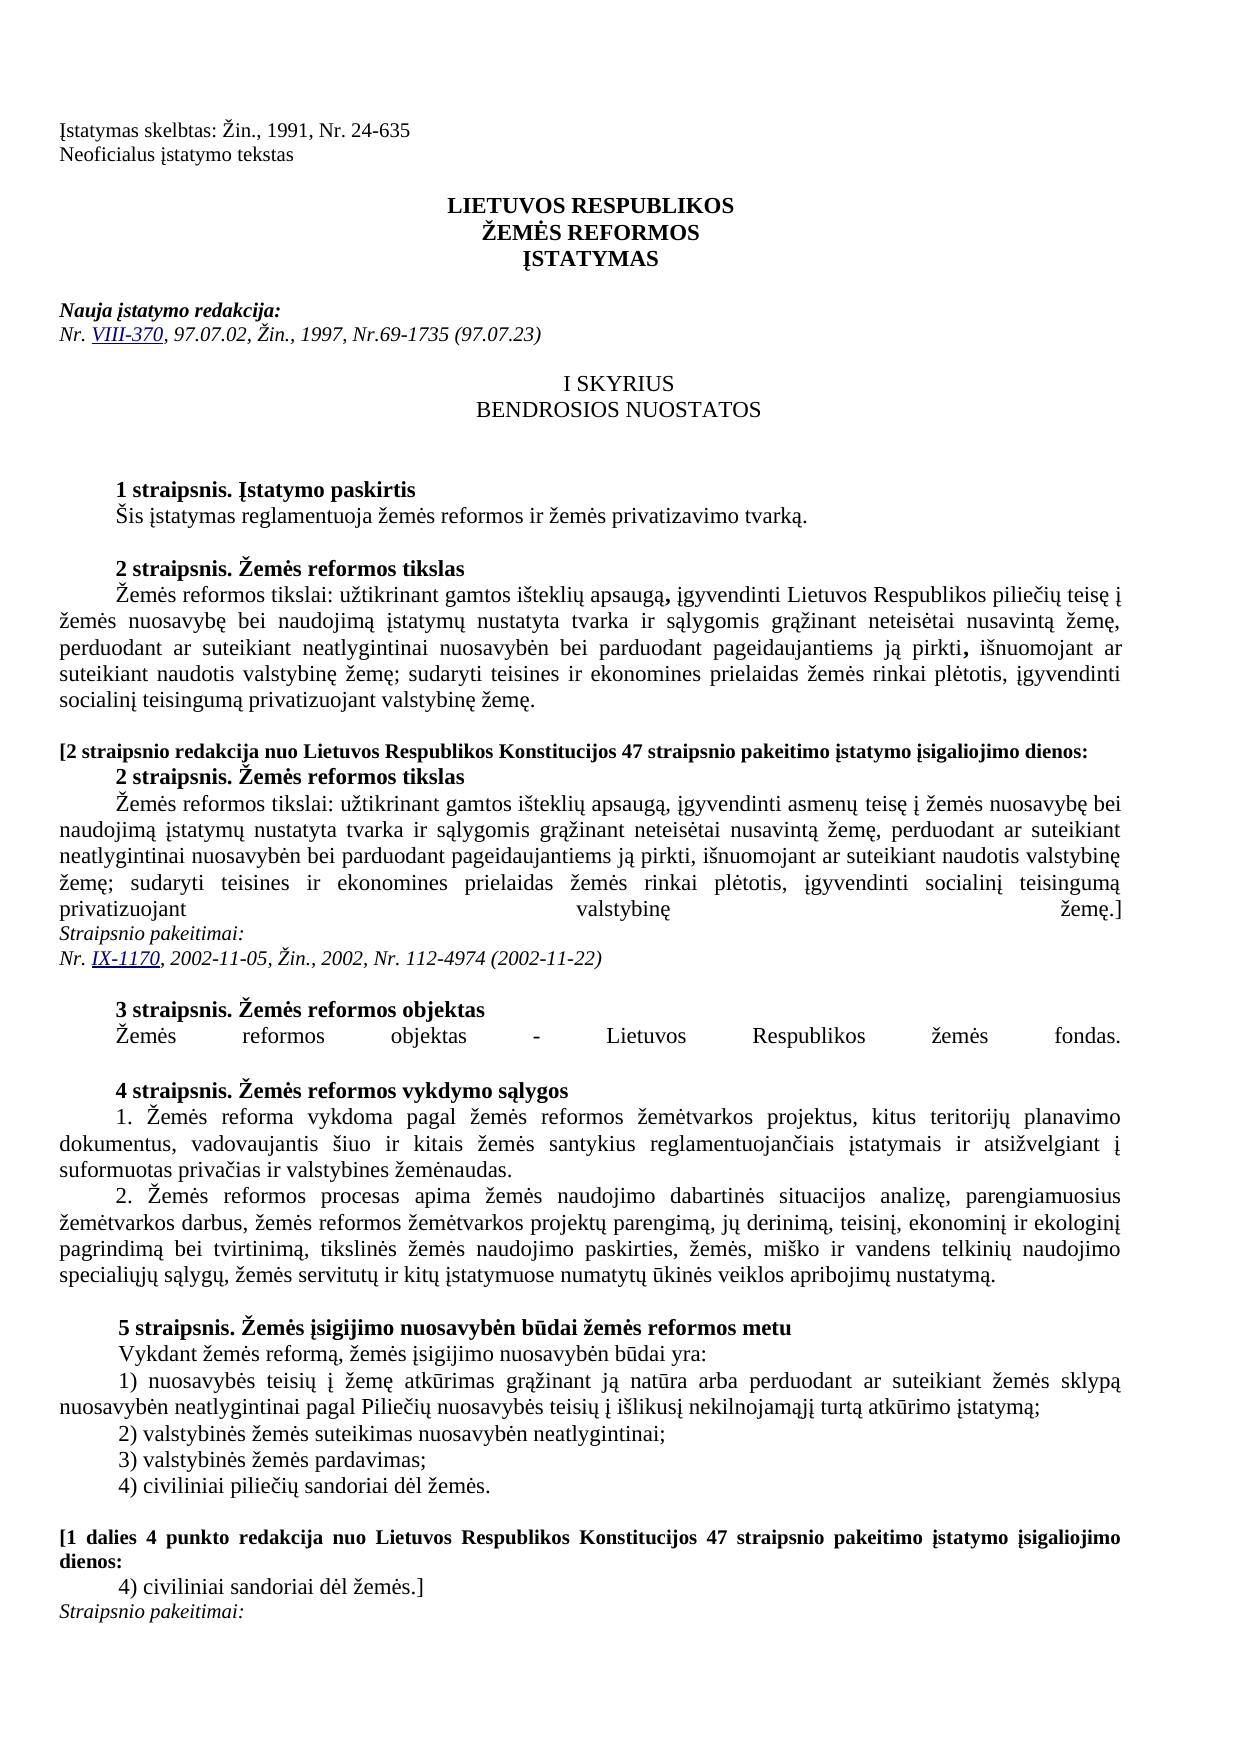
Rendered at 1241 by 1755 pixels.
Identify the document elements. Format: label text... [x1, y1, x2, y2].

text I skyrius [59, 370, 1122, 397]
text 4 straipsnis. Žemės reformos vykdymo sąlygos [59, 1077, 1122, 1103]
text 4) civiliniai piliečių sandoriai dėl žemės. [59, 1472, 1122, 1499]
text LIETUVOS RESPUBLIKOS [59, 193, 1122, 219]
text Nauja įstatymo redakcija: [59, 298, 1122, 322]
text Šis įstatymas reglamentuoja žemės reformos ir žemės privatizavimo tvarką. [59, 502, 1122, 555]
text Žemės reformos tikslai: užtikrinant gamtos išteklių apsaugą, įgyvendinti asmenų teisę į žemės nuosavybę bei naudojimą įstatymų nustatyta tvarka ir sąlygomis grąžinant neteisėtai nusavintą žemę, perduodant ar suteikiant neatlygintinai nuosavybėn bei parduodant pageidaujantiems ją pirkti, išnuomojant ar suteikiant naudotis valstybinę žemę; sudaryti teisines ir ekonomines prielaidas žemės rinkai plėtotis, įgyvendinti socialinį teisingumą privatizuojant valstybinę žemę.] Straipsnio pakeitimai: [59, 789, 1122, 945]
text [1 dalies 4 punkto redakcija nuo Lietuvos Respublikos Konstitucijos 47 straipsnio pakeitimo įstatymo įsigaliojimo dienos: [59, 1525, 1122, 1573]
text Nr. VIII-370, 97.07.02, Žin., 1997, Nr.69-1735 (97.07.23) [59, 322, 1122, 346]
text Straipsnio pakeitimai: [59, 1599, 1122, 1623]
text 2 straipsnis. Žemės reformos tikslas [59, 555, 1122, 581]
text BENDROSIOS NUOSTATOS [59, 397, 1122, 423]
text 2 straipsnis. Žemės reformos tikslas [59, 763, 1122, 789]
text 1. Žemės reforma vykdoma pagal žemės reformos žemėtvarkos projektus, kitus teritorijų planavimo dokumentus, vadovaujantis šiuo ir kitais žemės santykius reglamentuojančiais įstatymais ir atsižvelgiant į suformuotas privačias ir valstybines žemėnaudas. [59, 1103, 1122, 1182]
text ŽEMĖS REFORMOS [59, 219, 1122, 245]
text Įstatymas skelbtas: Žin., 1991, Nr. 24-635 [59, 118, 1122, 142]
text 4) civiliniai sandoriai dėl žemės.] [59, 1573, 1122, 1599]
text 2) valstybinės žemės suteikimas nuosavybėn neatlygintinai; [59, 1419, 1122, 1446]
text Žemės reformos objektas - Lietuvos Respublikos žemės fondas. [59, 1022, 1122, 1077]
text Vykdant žemės reformą, žemės įsigijimo nuosavybėn būdai yra: [59, 1341, 1122, 1367]
text 1 straipsnis. Įstatymo paskirtis [59, 476, 1122, 502]
text Žemės reformos tikslai: užtikrinant gamtos išteklių apsaugą, įgyvendinti Lietuvos Respublikos piliečių teisę į žemės nuosavybę bei naudojimą įstatymų nustatyta tvarka ir sąlygomis grąžinant neteisėtai nusavintą žemę, perduodant ar suteikiant neatlygintinai nuosavybėn bei parduodant pageidaujantiems ją pirkti, išnuomojant ar suteikiant naudotis valstybinę žemę; sudaryti teisines ir ekonomines prielaidas žemės rinkai plėtotis, įgyvendinti socialinį teisingumą privatizuojant valstybinę žemę. [59, 581, 1122, 713]
text 3 straipsnis. Žemės reformos objektas [59, 996, 1122, 1022]
text 1) nuosavybės teisių į žemę atkūrimas grąžinant ją natūra arba perduodant ar suteikiant žemės sklypą nuosavybėn neatlygintinai pagal Piliečių nuosavybės teisių į išlikusį nekilnojamąjį turtą atkūrimo įstatymą; [59, 1367, 1122, 1419]
text ĮSTATYMAS [59, 245, 1122, 272]
text [2 straipsnio redakcija nuo Lietuvos Respublikos Konstitucijos 47 straipsnio pakeitimo įstatymo įsigaliojimo dienos: [59, 739, 1122, 763]
text 2. Žemės reformos procesas apima žemės naudojimo dabartinės situacijos analizę, parengiamuosius žemėtvarkos darbus, žemės reformos žemėtvarkos projektų parengimą, jų derinimą, teisinį, ekonominį ir ekologinį pagrindimą bei tvirtinimą, tikslinės žemės naudojimo paskirties, žemės, miško ir vandens telkinių naudojimo specialiųjų sąlygų, žemės servitutų ir kitų įstatymuose numatytų ūkinės veiklos apribojimų nustatymą. [59, 1182, 1122, 1288]
text 3) valstybinės žemės pardavimas; [59, 1446, 1122, 1472]
text 5 straipsnis. Žemės įsigijimo nuosavybėn būdai žemės reformos metu [59, 1314, 1122, 1341]
text Nr. IX-1170, 2002-11-05, Žin., 2002, Nr. 112-4974 (2002-11-22) [59, 945, 1122, 969]
text Neoficialus įstatymo tekstas [59, 142, 1122, 166]
